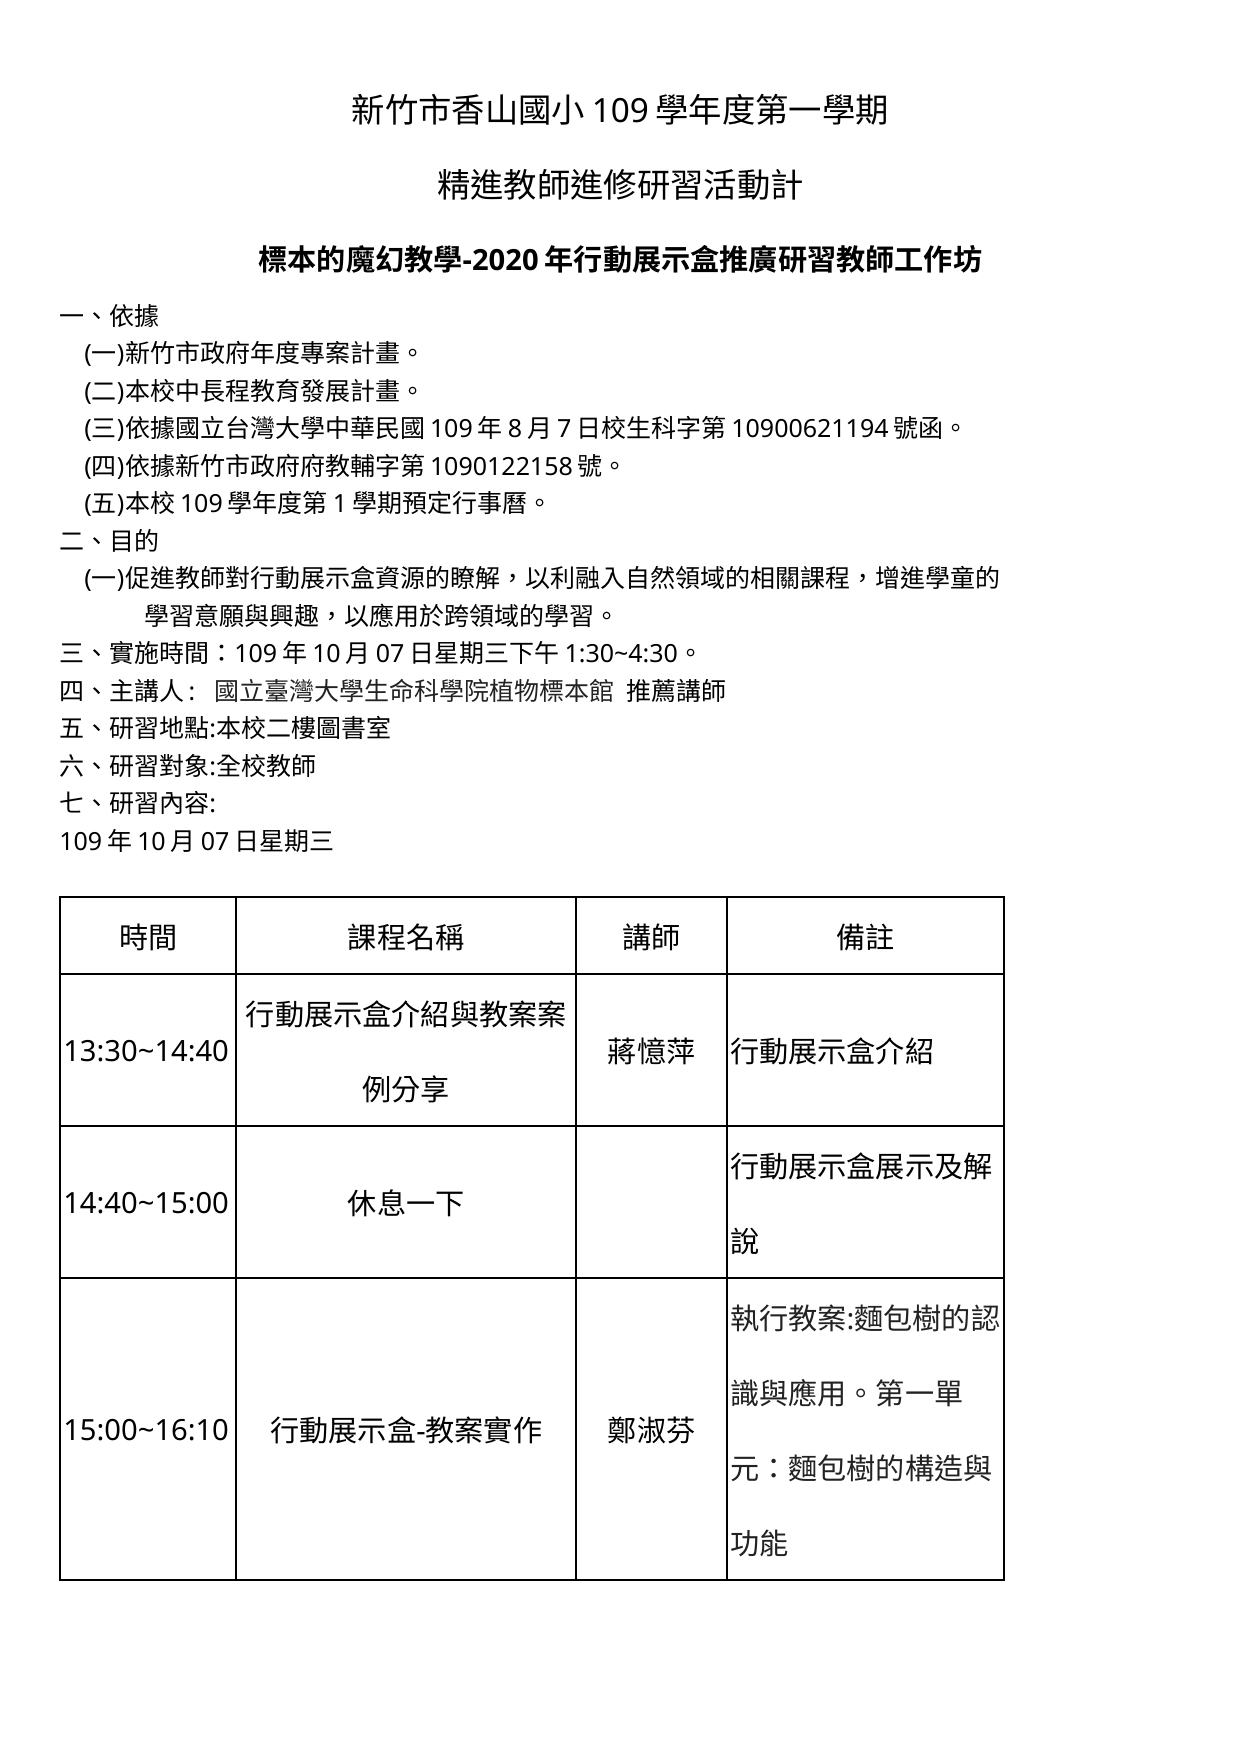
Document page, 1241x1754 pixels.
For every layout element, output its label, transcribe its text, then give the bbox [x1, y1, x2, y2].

table_cell 行動展示盒介紹 [728, 975, 1003, 1125]
list 依據新竹市政府府教輔字第1090122158號。 [84, 446, 1181, 483]
text 三、實施時間：109年10月07日星期三下午1:30~4:30。 [59, 633, 1181, 671]
table_cell 蔣憶萍 [577, 975, 726, 1125]
text 一、依據 [59, 296, 1181, 333]
list 本校109學年度第1學期預定行事曆。 [84, 483, 1181, 521]
list 新竹市政府年度專案計畫。 [84, 333, 1181, 371]
table_cell 鄭淑芬 [577, 1279, 726, 1579]
text 109年10月07日星期三 [59, 821, 1181, 858]
table_cell [577, 1127, 726, 1277]
table_header 備註 [728, 898, 1003, 973]
list 促進教師對行動展示盒資源的瞭解，以利融入自然領域的相關課程，增進學童的 [84, 558, 1181, 596]
table_header 講師 [577, 898, 726, 973]
list 本校中長程教育發展計畫。 [84, 371, 1181, 408]
text 新竹市香山國小109學年度第一學期 [59, 71, 1181, 146]
table_cell 15:00~16:10 [61, 1279, 235, 1579]
text 標本的魔幻教學-2020年行動展示盒推廣研習教師工作坊 [59, 221, 1181, 296]
text 六、研習對象:全校教師 [59, 746, 1181, 783]
list 依據國立台灣大學中華民國109年8月7日校生科字第10900621194號函。 [84, 408, 1181, 446]
table_cell 休息一下 [237, 1127, 575, 1277]
text 二、目的 [59, 521, 1181, 558]
text 四、主講人: 國立臺灣大學生命科學院植物標本館 推薦講師 [59, 671, 1181, 708]
text 七、研習內容: [59, 783, 1181, 821]
table_cell 行動展示盒介紹與教案案例分享 [237, 975, 575, 1125]
table_cell 行動展示盒-教案實作 [237, 1279, 575, 1579]
table_cell 行動展示盒展示及解說 [728, 1127, 1003, 1277]
list 學習意願與興趣，以應用於跨領域的學習。 [84, 596, 1181, 633]
table_header 時間 [61, 898, 235, 973]
table_header 課程名稱 [237, 898, 575, 973]
text 精進教師進修研習活動計 [59, 146, 1181, 221]
table_cell 執行教案:麵包樹的認識與應用。第一單元：麵包樹的構造與功能 [728, 1279, 1003, 1579]
text 五、研習地點:本校二樓圖書室 [59, 708, 1181, 746]
table_cell 13:30~14:40 [61, 975, 235, 1125]
table_cell 14:40~15:00 [61, 1127, 235, 1277]
